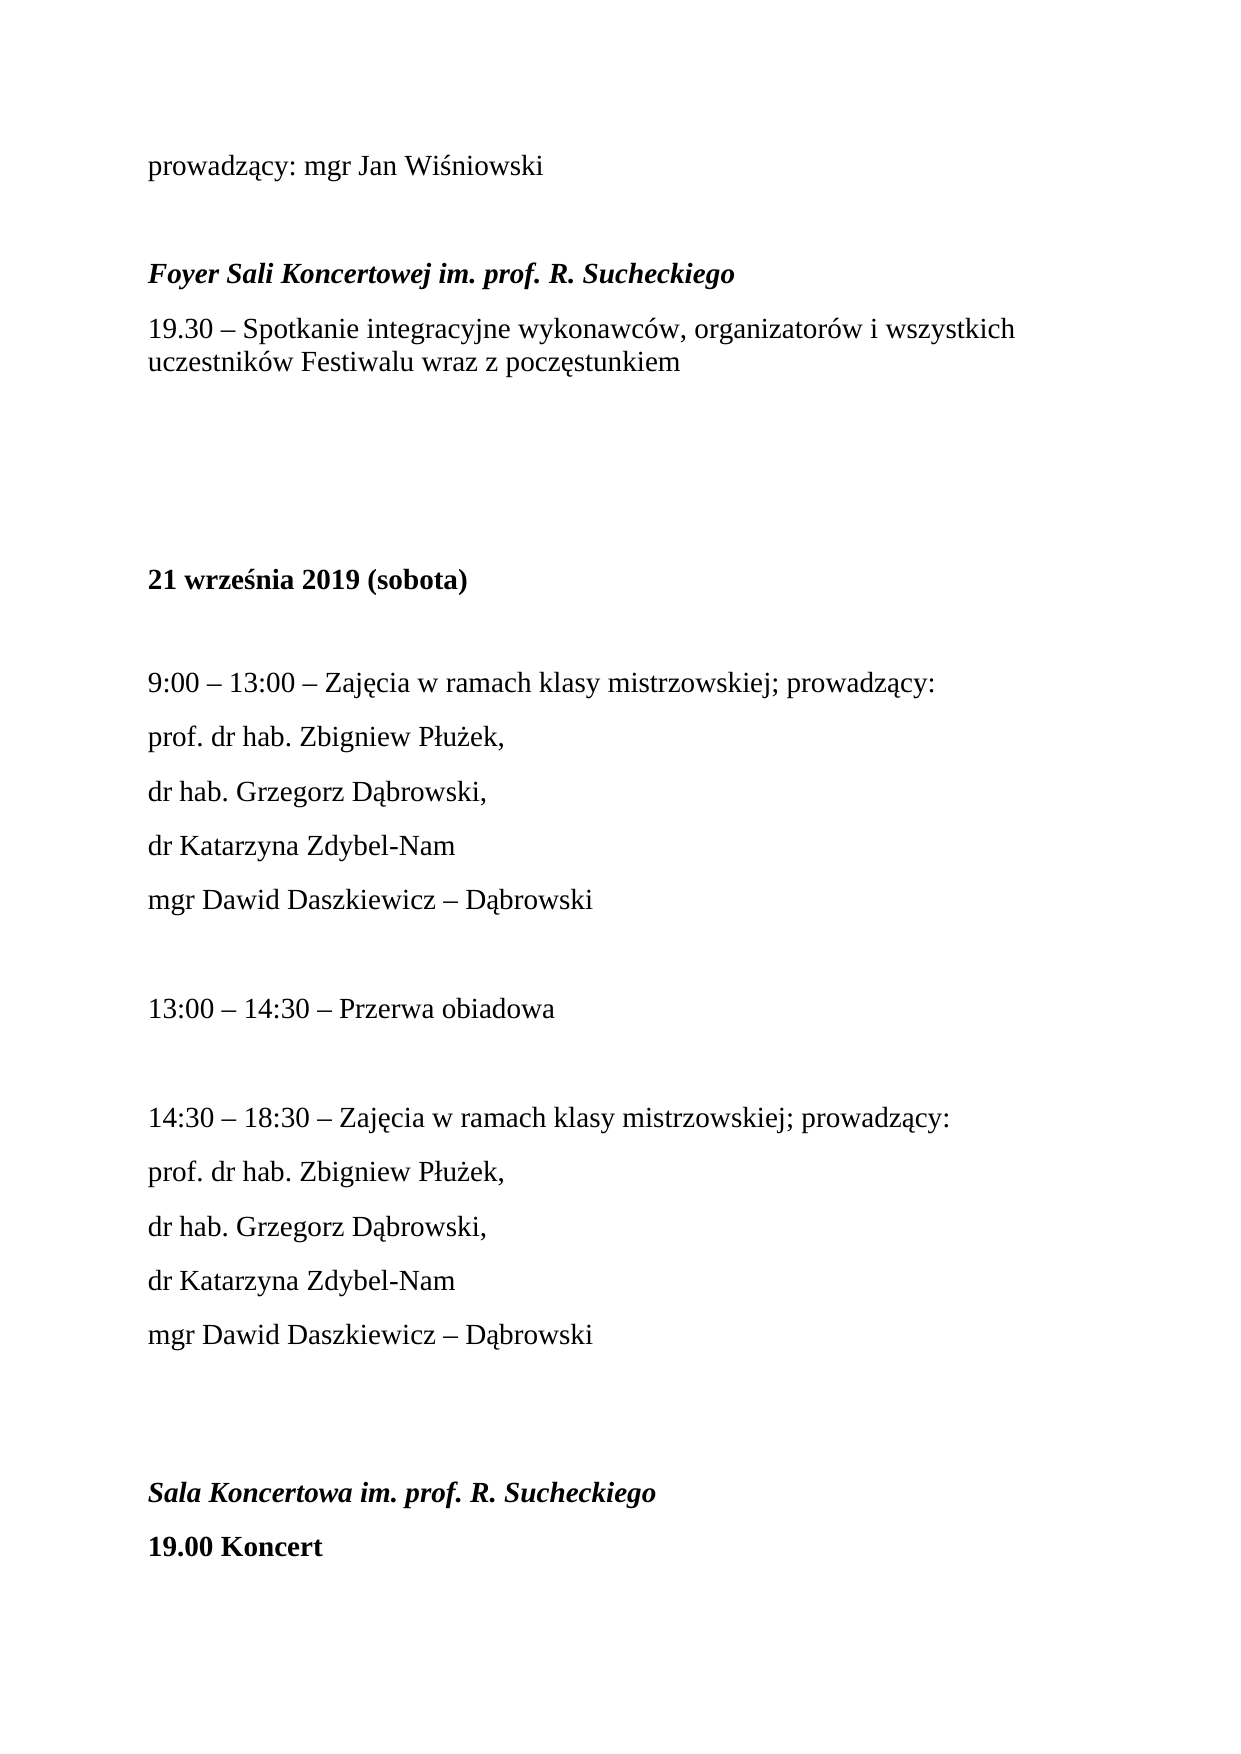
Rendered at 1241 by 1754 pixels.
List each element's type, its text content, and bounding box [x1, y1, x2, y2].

text dr Katarzyna Zdybel-Nam [148, 828, 1093, 862]
text mgr Dawid Daszkiewicz – Dąbrowski [148, 1317, 1093, 1351]
text 21 września 2019 (sobota) [148, 562, 1093, 595]
text dr hab. Grzegorz Dąbrowski, [148, 1209, 1093, 1242]
text 19.00 Koncert [148, 1529, 1093, 1563]
text dr Katarzyna Zdybel-Nam [148, 1263, 1093, 1297]
text 9:00 – 13:00 – Zajęcia w ramach klasy mistrzowskiej; prowadzący: [148, 665, 1093, 698]
text 14:30 – 18:30 – Zajęcia w ramach klasy mistrzowskiej; prowadzący: [148, 1100, 1093, 1133]
text mgr Dawid Daszkiewicz – Dąbrowski [148, 882, 1093, 916]
text 19.30 – Spotkanie integracyjne wykonawców, organizatorów i wszystkich uczestników Festiwalu wraz z poczęstunkiem [148, 311, 1093, 378]
text 13:00 – 14:30 – Przerwa obiadowa [148, 991, 1093, 1025]
text prof. dr hab. Zbigniew Płużek, [148, 1154, 1093, 1188]
text prowadzący: mgr Jan Wiśniowski [148, 148, 1093, 181]
text Sala Koncertowa im. prof. R. Sucheckiego [148, 1475, 1093, 1509]
text Foyer Sali Koncertowej im. prof. R. Sucheckiego [148, 256, 1093, 290]
text dr hab. Grzegorz Dąbrowski, [148, 774, 1093, 807]
text prof. dr hab. Zbigniew Płużek, [148, 719, 1093, 753]
